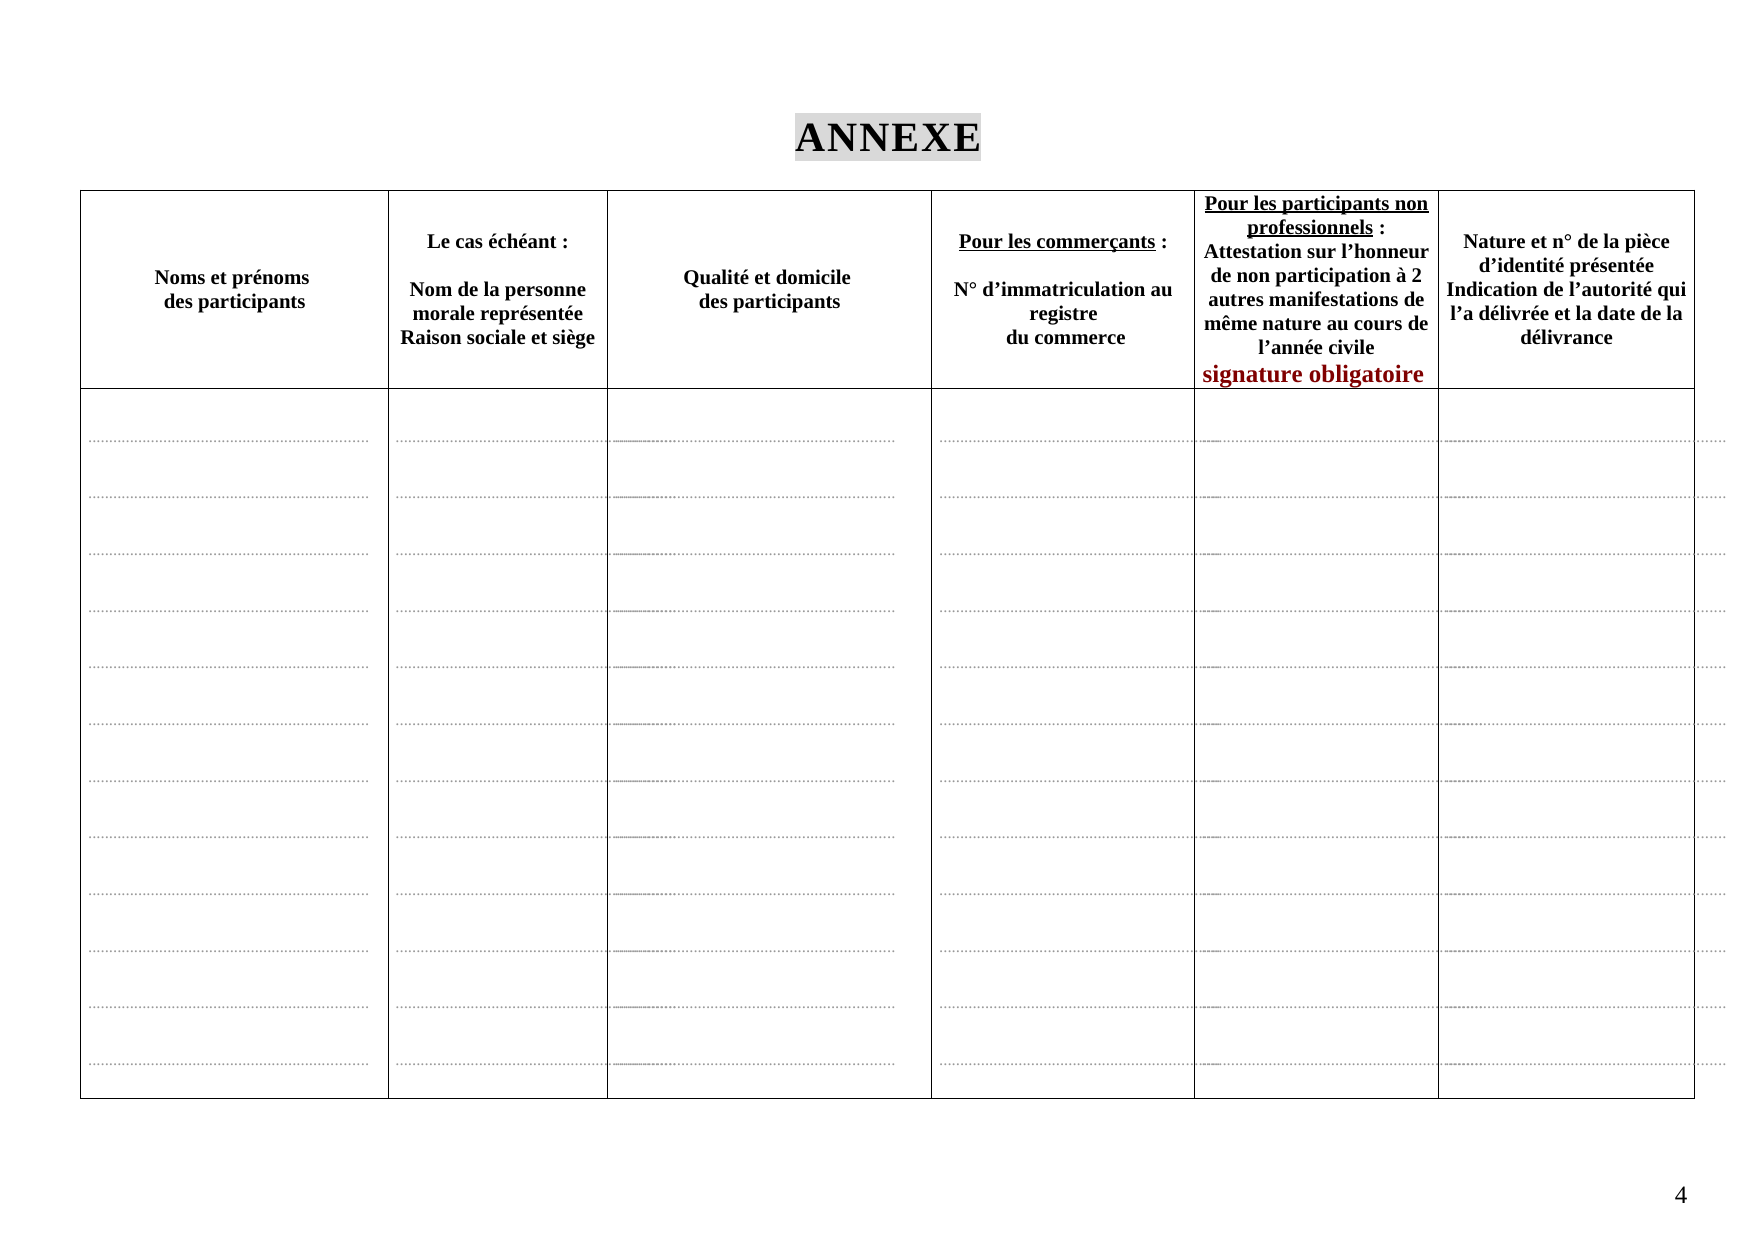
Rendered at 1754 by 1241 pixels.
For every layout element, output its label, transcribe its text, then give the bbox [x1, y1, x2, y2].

table_header Pour les participants non professionnels : Attestation sur l’honneur de non participation à 2 autres manifestations de même nature au cours de l’année civile signature obligatoire [1195, 191, 1438, 388]
table_header Nature et n° de la pièce d’identité présentée Indication de l’autorité qui l’a délivrée et la date de la délivrance [1439, 191, 1694, 388]
table_cell [389, 389, 607, 1098]
table_cell [608, 389, 931, 1098]
table_header Le cas échéant : Nom de la personne morale représentée Raison sociale et siège [389, 191, 607, 388]
table_cell [1195, 389, 1438, 1098]
table_header Noms et prénoms des participants [81, 191, 388, 388]
table_cell [1439, 389, 1694, 1098]
subtitle ANNEXE [89, 113, 1687, 161]
table_header Pour les commerçants : N° d’immatriculation au registre du commerce [932, 191, 1194, 388]
table_header Qualité et domicile des participants [608, 191, 931, 388]
table_cell [81, 389, 388, 1098]
table_cell [932, 389, 1194, 1098]
